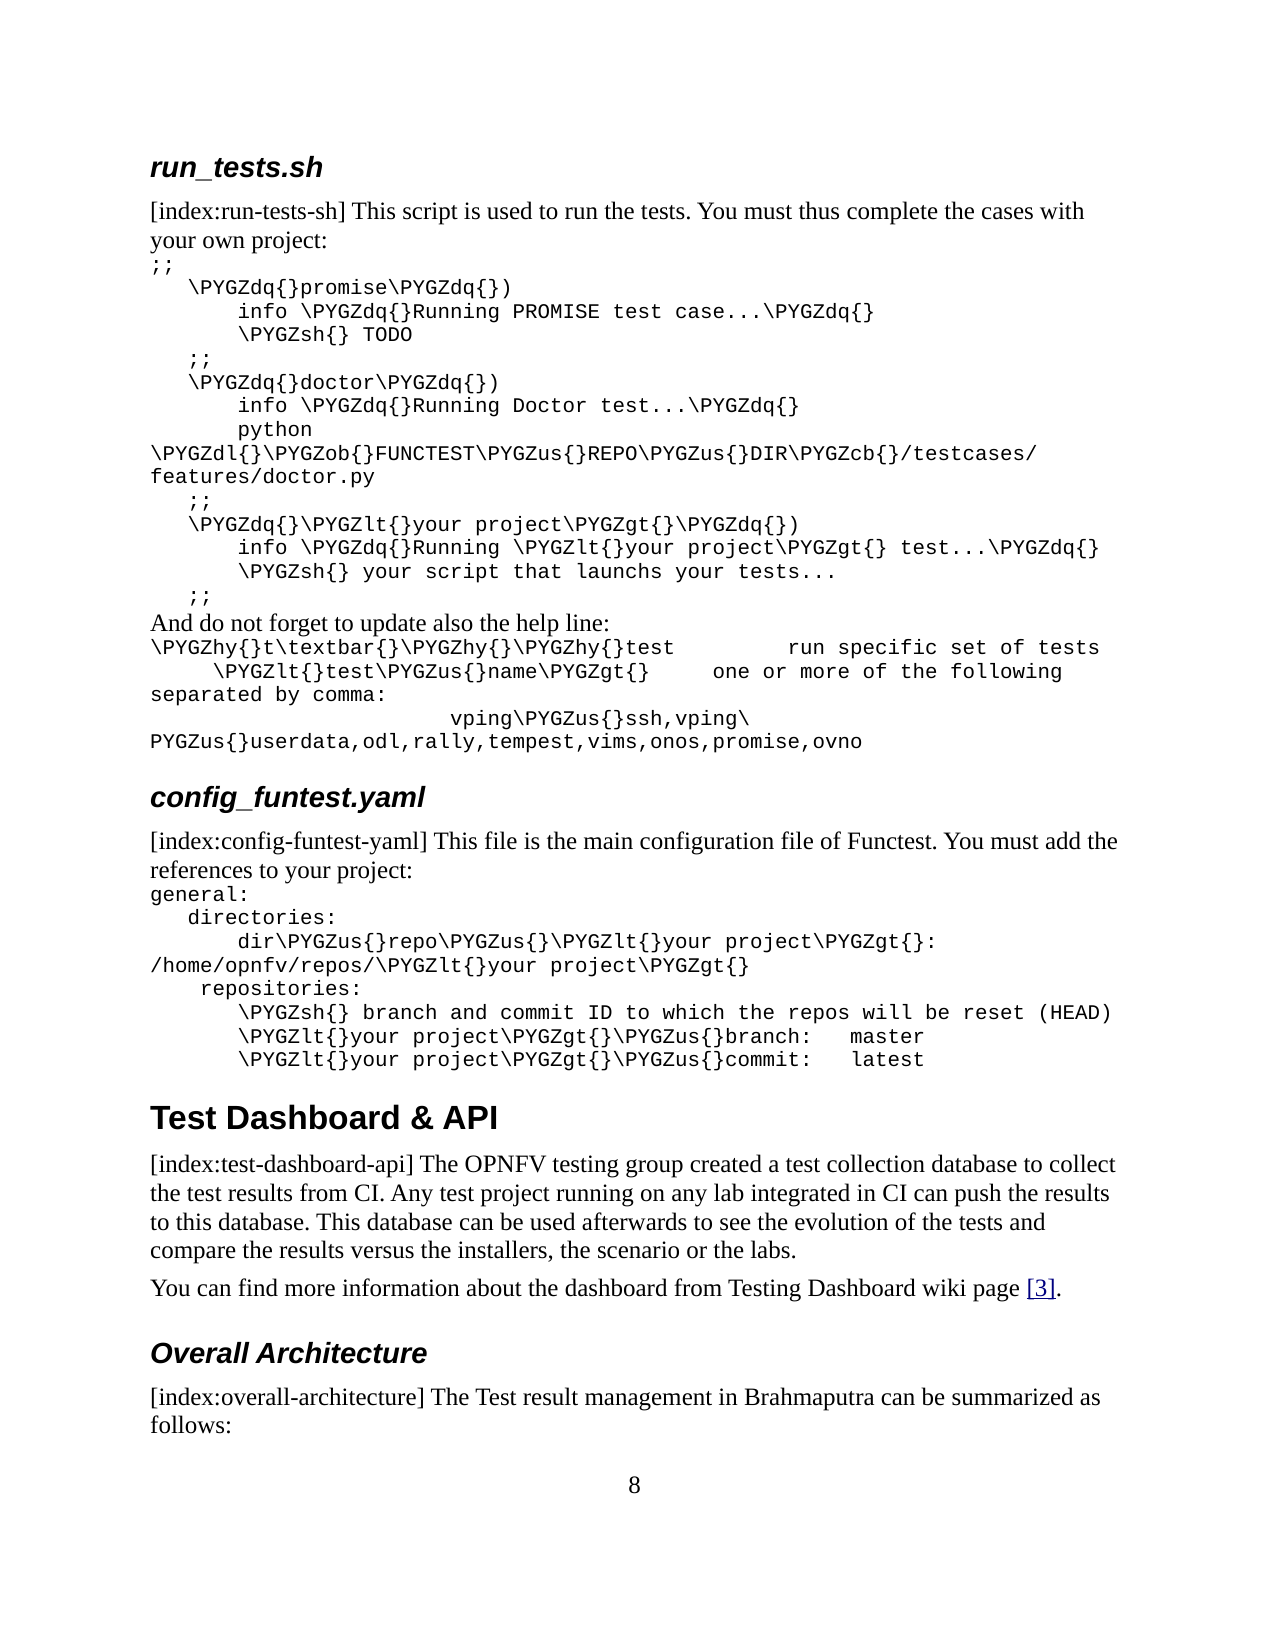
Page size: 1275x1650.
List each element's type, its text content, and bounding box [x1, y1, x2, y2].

text info \PYGZdq{}Running Doctor test...\PYGZdq{} [150, 395, 1125, 419]
text directories: [150, 907, 1125, 931]
text [index:config-funtest-yaml] This file is the main configuration file of Functest. You must add the references to your project: [150, 826, 1125, 884]
text [index:run-tests-sh] This script is used to run the tests. You must thus complete the cases with your own project: [150, 196, 1125, 253]
text And do not forget to update also the help line: [150, 608, 1125, 637]
text \PYGZlt{}test\PYGZus{}name\PYGZgt{} one or more of the following separated by comma: [150, 661, 1125, 708]
text repositories: [150, 978, 1125, 1002]
text [index:overall-architecture] The Test result management in Brahmaputra can be summarized as follows: [150, 1382, 1125, 1439]
subtitle config_funtest.yaml [150, 780, 1125, 814]
subtitle run_tests.sh [150, 150, 1125, 183]
text ;; [150, 490, 1125, 514]
text \PYGZdq{}\PYGZlt{}your project\PYGZgt{}\PYGZdq{}) [150, 514, 1125, 537]
text dir\PYGZus{}repo\PYGZus{}\PYGZlt{}your project\PYGZgt{}: /home/opnfv/repos/\PYGZlt{}your project\PYGZgt{} [150, 931, 1125, 978]
subtitle Test Dashboard & API [150, 1098, 1125, 1137]
text \PYGZlt{}your project\PYGZgt{}\PYGZus{}branch: master [150, 1026, 1125, 1049]
text [index:test-dashboard-api] The OPNFV testing group created a test collection database to collect the test results from CI. Any test project running on any lab integrated in CI can push the results to this database. This database can be used afterwards to see the evolution of the tests and compare the results versus the installers, the scenario or the labs. [150, 1149, 1125, 1264]
text ;; [150, 253, 1125, 277]
text \PYGZhy{}t\textbar{}\PYGZhy{}\PYGZhy{}test run specific set of tests [150, 637, 1125, 661]
text \PYGZdq{}promise\PYGZdq{}) [150, 277, 1125, 301]
text info \PYGZdq{}Running PROMISE test case...\PYGZdq{} [150, 301, 1125, 324]
text \PYGZlt{}your project\PYGZgt{}\PYGZus{}commit: latest [150, 1049, 1125, 1073]
text \PYGZsh{} TODO [150, 324, 1125, 348]
text python \PYGZdl{}\PYGZob{}FUNCTEST\PYGZus{}REPO\PYGZus{}DIR\PYGZcb{}/testcases/features/doctor.py [150, 419, 1125, 490]
text You can find more information about the dashboard from Testing Dashboard wiki page [3]. [150, 1273, 1125, 1302]
text ;; [150, 584, 1125, 608]
text vping\PYGZus{}ssh,vping\PYGZus{}userdata,odl,rally,tempest,vims,onos,promise,ovno [150, 708, 1125, 755]
text general: [150, 884, 1125, 907]
text \PYGZsh{} branch and commit ID to which the repos will be reset (HEAD) [150, 1002, 1125, 1026]
text \PYGZdq{}doctor\PYGZdq{}) [150, 372, 1125, 395]
text info \PYGZdq{}Running \PYGZlt{}your project\PYGZgt{} test...\PYGZdq{} [150, 537, 1125, 561]
text \PYGZsh{} your script that launchs your tests... [150, 561, 1125, 584]
text ;; [150, 348, 1125, 372]
subtitle Overall Architecture [150, 1336, 1125, 1369]
